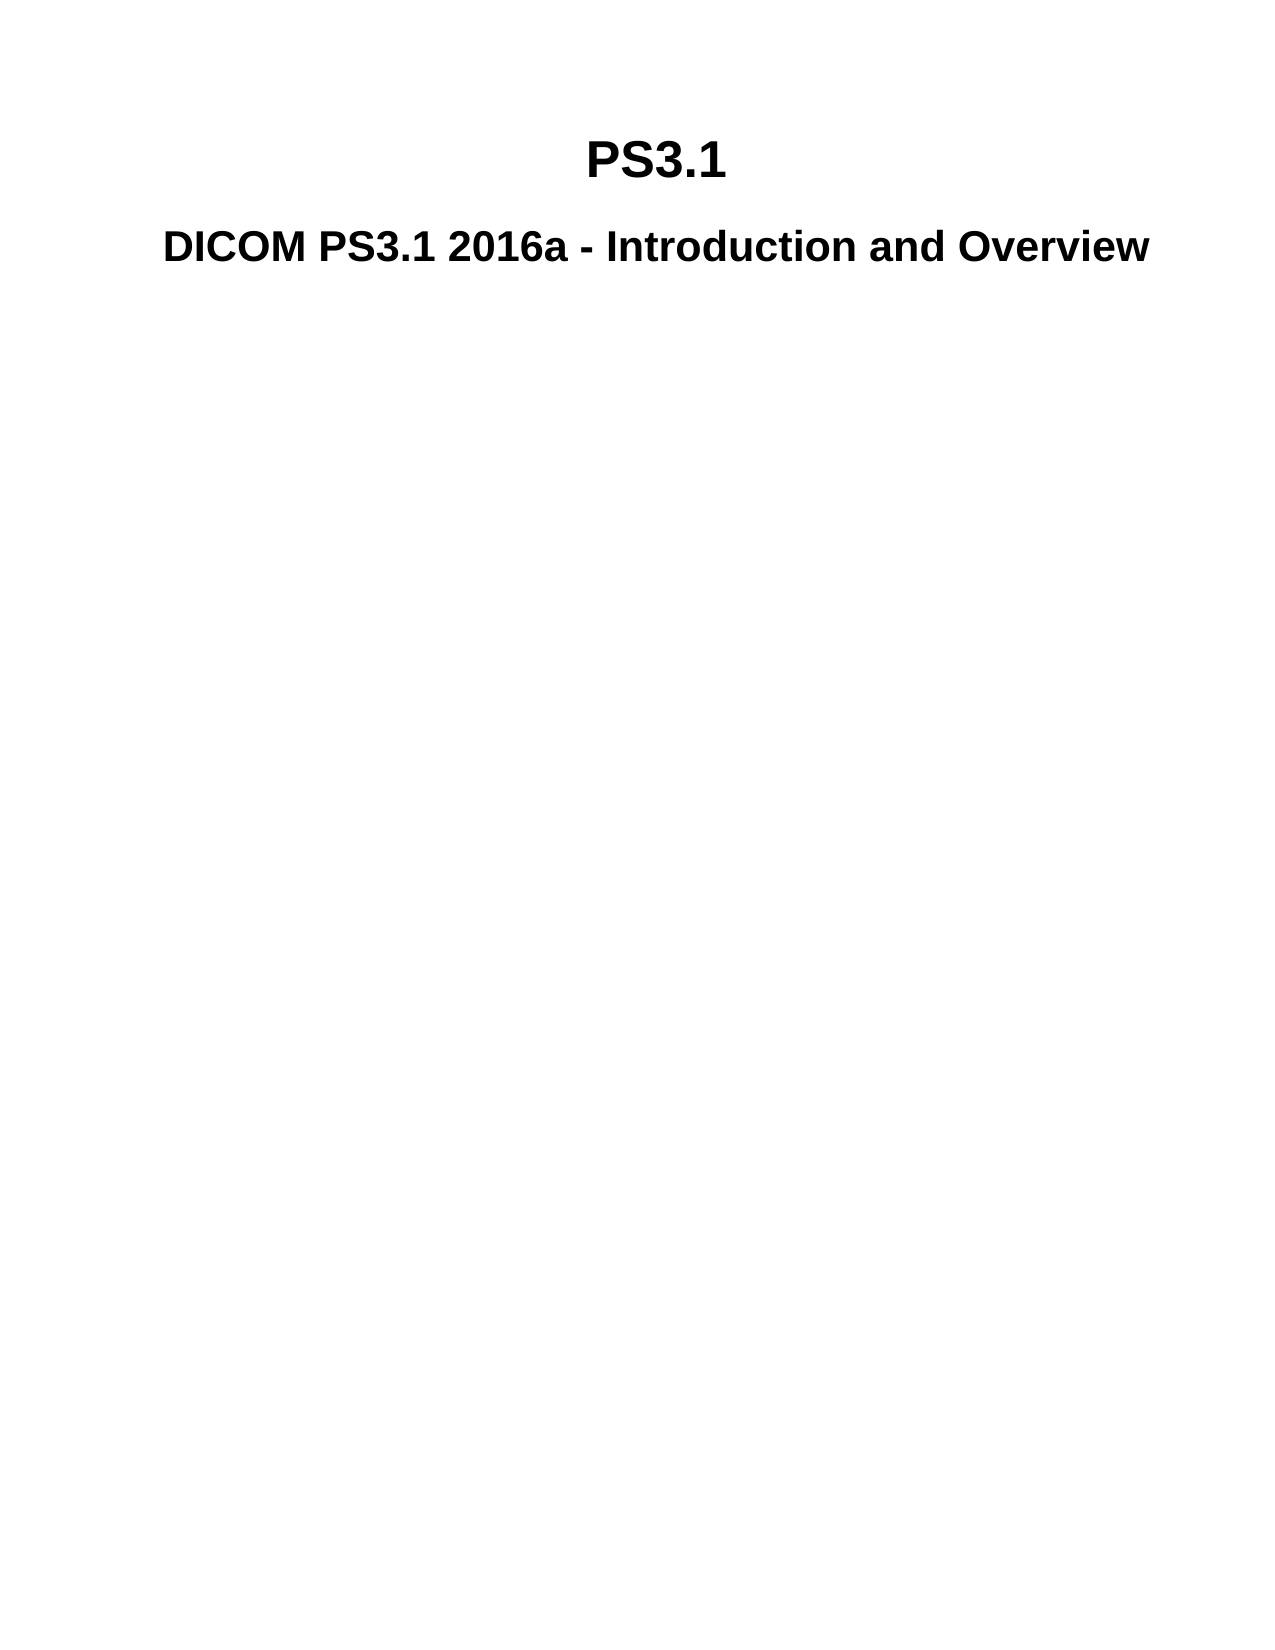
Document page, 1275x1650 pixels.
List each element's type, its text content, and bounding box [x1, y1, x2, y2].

text PS3.1 [112, 129, 1200, 188]
text DICOM PS3.1 2016a - Introduction and Overview [112, 221, 1200, 271]
